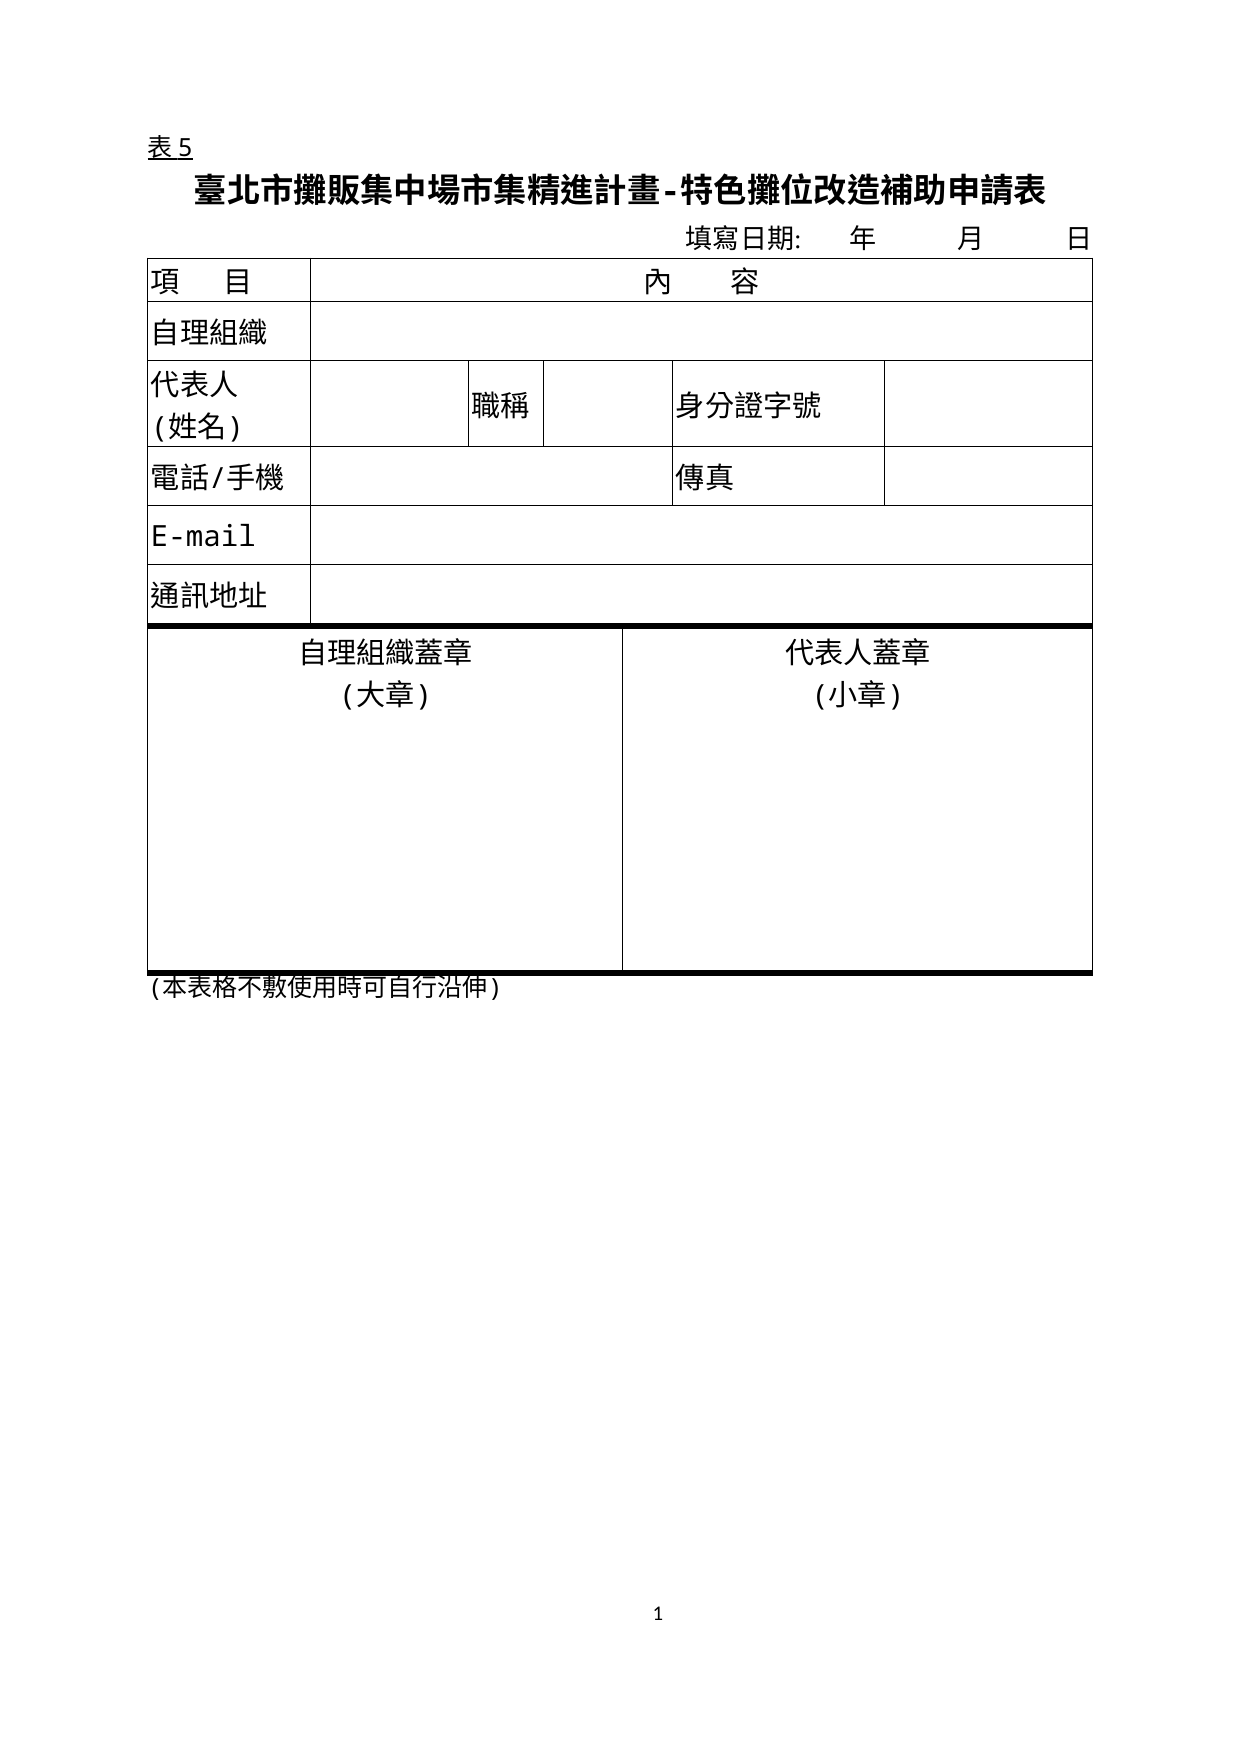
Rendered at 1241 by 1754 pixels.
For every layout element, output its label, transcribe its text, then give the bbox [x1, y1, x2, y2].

table_cell [885, 447, 1092, 505]
table_cell 代表人蓋章 (小章) [623, 629, 1092, 970]
table_cell [311, 447, 672, 505]
table_cell [311, 506, 1092, 564]
table_cell 自理組織 [148, 302, 310, 360]
table_cell 職稱 [469, 361, 543, 446]
table_cell [544, 361, 672, 446]
text 臺北市攤販集中場市集精進計畫-特色攤位改造補助申請表 [148, 166, 1092, 212]
table_cell 通訊地址 [148, 565, 310, 623]
table_header 項 目 [148, 259, 310, 301]
table_cell [311, 302, 1092, 360]
table_cell 代表人 (姓名) [148, 361, 310, 446]
table_cell E-mail [148, 506, 310, 564]
table_cell [885, 361, 1092, 446]
table_cell [311, 361, 468, 446]
text 表5 [148, 118, 1092, 166]
table_cell 自理組織蓋章 (大章) [148, 629, 622, 970]
table_header 內 容 [311, 259, 1092, 301]
table_cell [311, 565, 1092, 623]
text 填寫日期: 年 月 日 [148, 212, 1092, 258]
table_cell 電話/手機 [148, 447, 310, 505]
table_cell 傳真 [673, 447, 884, 505]
table_cell 身分證字號 [673, 361, 884, 446]
text (本表格不敷使用時可自行沿伸) [148, 976, 1092, 1001]
